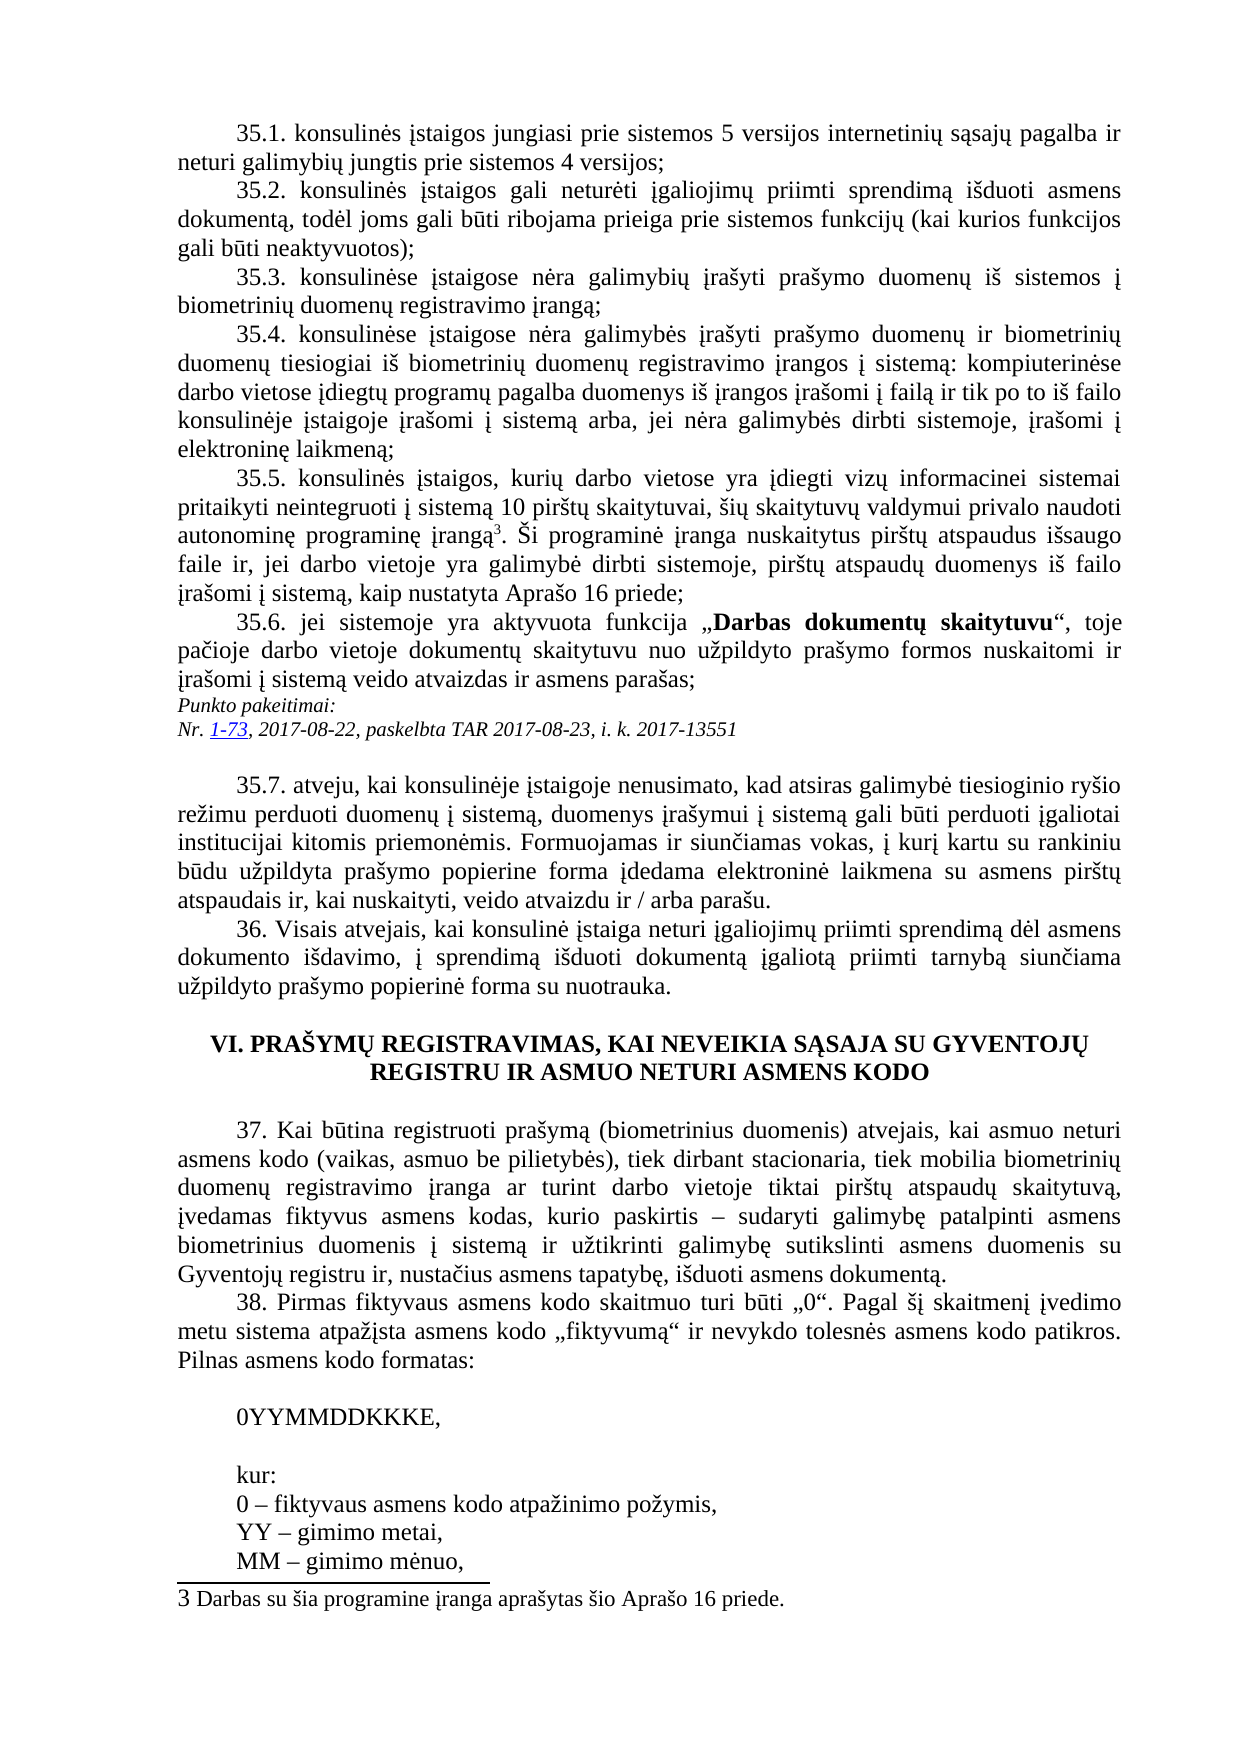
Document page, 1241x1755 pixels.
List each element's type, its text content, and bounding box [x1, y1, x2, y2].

text 35.5. konsulinės įstaigos, kurių darbo vietose yra įdiegti vizų informacinei sistemai pritaikyti neintegruoti į sistemą 10 pirštų skaitytuvai, šių skaitytuvų valdymui privalo naudoti autonominę programinę įrangą. Ši programinė įranga nuskaitytus pirštų atspaudus išsaugo faile ir, jei darbo vietoje yra galimybė dirbti sistemoje, pirštų atspaudų duomenys iš failo įrašomi į sistemą, kaip nustatyta Aprašo 16 priede; [177, 463, 1122, 607]
text MM – gimimo mėnuo, [177, 1546, 1122, 1575]
text 36. Visais atvejais, kai konsulinė įstaiga neturi įgaliojimų priimti sprendimą dėl asmens dokumento išdavimo, į sprendimą išduoti dokumentą įgaliotą priimti tarnybą siunčiama užpildyto prašymo popierinė forma su nuotrauka. [177, 914, 1122, 1000]
text 0YYMMDDKKKE, [177, 1402, 1122, 1431]
text 38. Pirmas fiktyvaus asmens kodo skaitmuo turi būti „0“. Pagal šį skaitmenį įvedimo metu sistema atpažįsta asmens kodo „fiktyvumą“ ir nevykdo tolesnės asmens kodo patikros. Pilnas asmens kodo formatas: [177, 1287, 1122, 1374]
text YY – gimimo metai, [177, 1517, 1122, 1546]
text 35.4. konsulinėse įstaigose nėra galimybės įrašyti prašymo duomenų ir biometrinių duomenų tiesiogiai iš biometrinių duomenų registravimo įrangos į sistemą: kompiuterinėse darbo vietose įdiegtų programų pagalba duomenys iš įrangos įrašomi į failą ir tik po to iš failo konsulinėje įstaigoje įrašomi į sistemą arba, jei nėra galimybės dirbti sistemoje, įrašomi į elektroninę laikmeną; [177, 319, 1122, 463]
text Punkto pakeitimai: [177, 693, 1122, 717]
text 0 – fiktyvaus asmens kodo atpažinimo požymis, [177, 1489, 1122, 1517]
text 35.6. jei sistemoje yra aktyvuota funkcija „Darbas dokumentų skaitytuvu“, toje pačioje darbo vietoje dokumentų skaitytuvu nuo užpildyto prašymo formos nuskaitomi ir įrašomi į sistemą veido atvaizdas ir asmens parašas; [177, 607, 1122, 693]
text 35.3. konsulinėse įstaigose nėra galimybių įrašyti prašymo duomenų iš sistemos į biometrinių duomenų registravimo įrangą; [177, 262, 1122, 319]
text 37. Kai būtina registruoti prašymą (biometrinius duomenis) atvejais, kai asmuo neturi asmens kodo (vaikas, asmuo be pilietybės), tiek dirbant stacionaria, tiek mobilia biometrinių duomenų registravimo įranga ar turint darbo vietoje tiktai pirštų atspaudų skaitytuvą, įvedamas fiktyvus asmens kodas, kurio paskirtis – sudaryti galimybę patalpinti asmens biometrinius duomenis į sistemą ir užtikrinti galimybę sutikslinti asmens duomenis su Gyventojų registru ir, nustačius asmens tapatybę, išduoti asmens dokumentą. [177, 1115, 1122, 1287]
text Nr. 1-73, 2017-08-22, paskelbta TAR 2017-08-23, i. k. 2017-13551 [177, 717, 1122, 741]
text kur: [177, 1460, 1122, 1489]
text 35.7. atveju, kai konsulinėje įstaigoje nenusimato, kad atsiras galimybė tiesioginio ryšio režimu perduoti duomenų į sistemą, duomenys įrašymui į sistemą gali būti perduoti įgaliotai institucijai kitomis priemonėmis. Formuojamas ir siunčiamas vokas, į kurį kartu su rankiniu būdu užpildyta prašymo popierine forma įdedama elektroninė laikmena su asmens pirštų atspaudais ir, kai nuskaityti, veido atvaizdu ir / arba parašu. [177, 770, 1122, 914]
text VI. PRAŠYMŲ REGISTRAVIMAS, KAI NEVEIKIA SĄSAJA SU GYVENTOJŲ REGISTRU IR ASMUO NETURI ASMENS KODO [177, 1029, 1122, 1086]
text 35.1. konsulinės įstaigos jungiasi prie sistemos 5 versijos internetinių sąsajų pagalba ir neturi galimybių jungtis prie sistemos 4 versijos; [177, 118, 1122, 176]
text 35.2. konsulinės įstaigos gali neturėti įgaliojimų priimti sprendimą išduoti asmens dokumentą, todėl joms gali būti ribojama prieiga prie sistemos funkcijų (kai kurios funkcijos gali būti neaktyvuotos); [177, 176, 1122, 262]
text Darbas su šia programine įranga aprašytas šio Aprašo 16 priede. [177, 1583, 1122, 1612]
